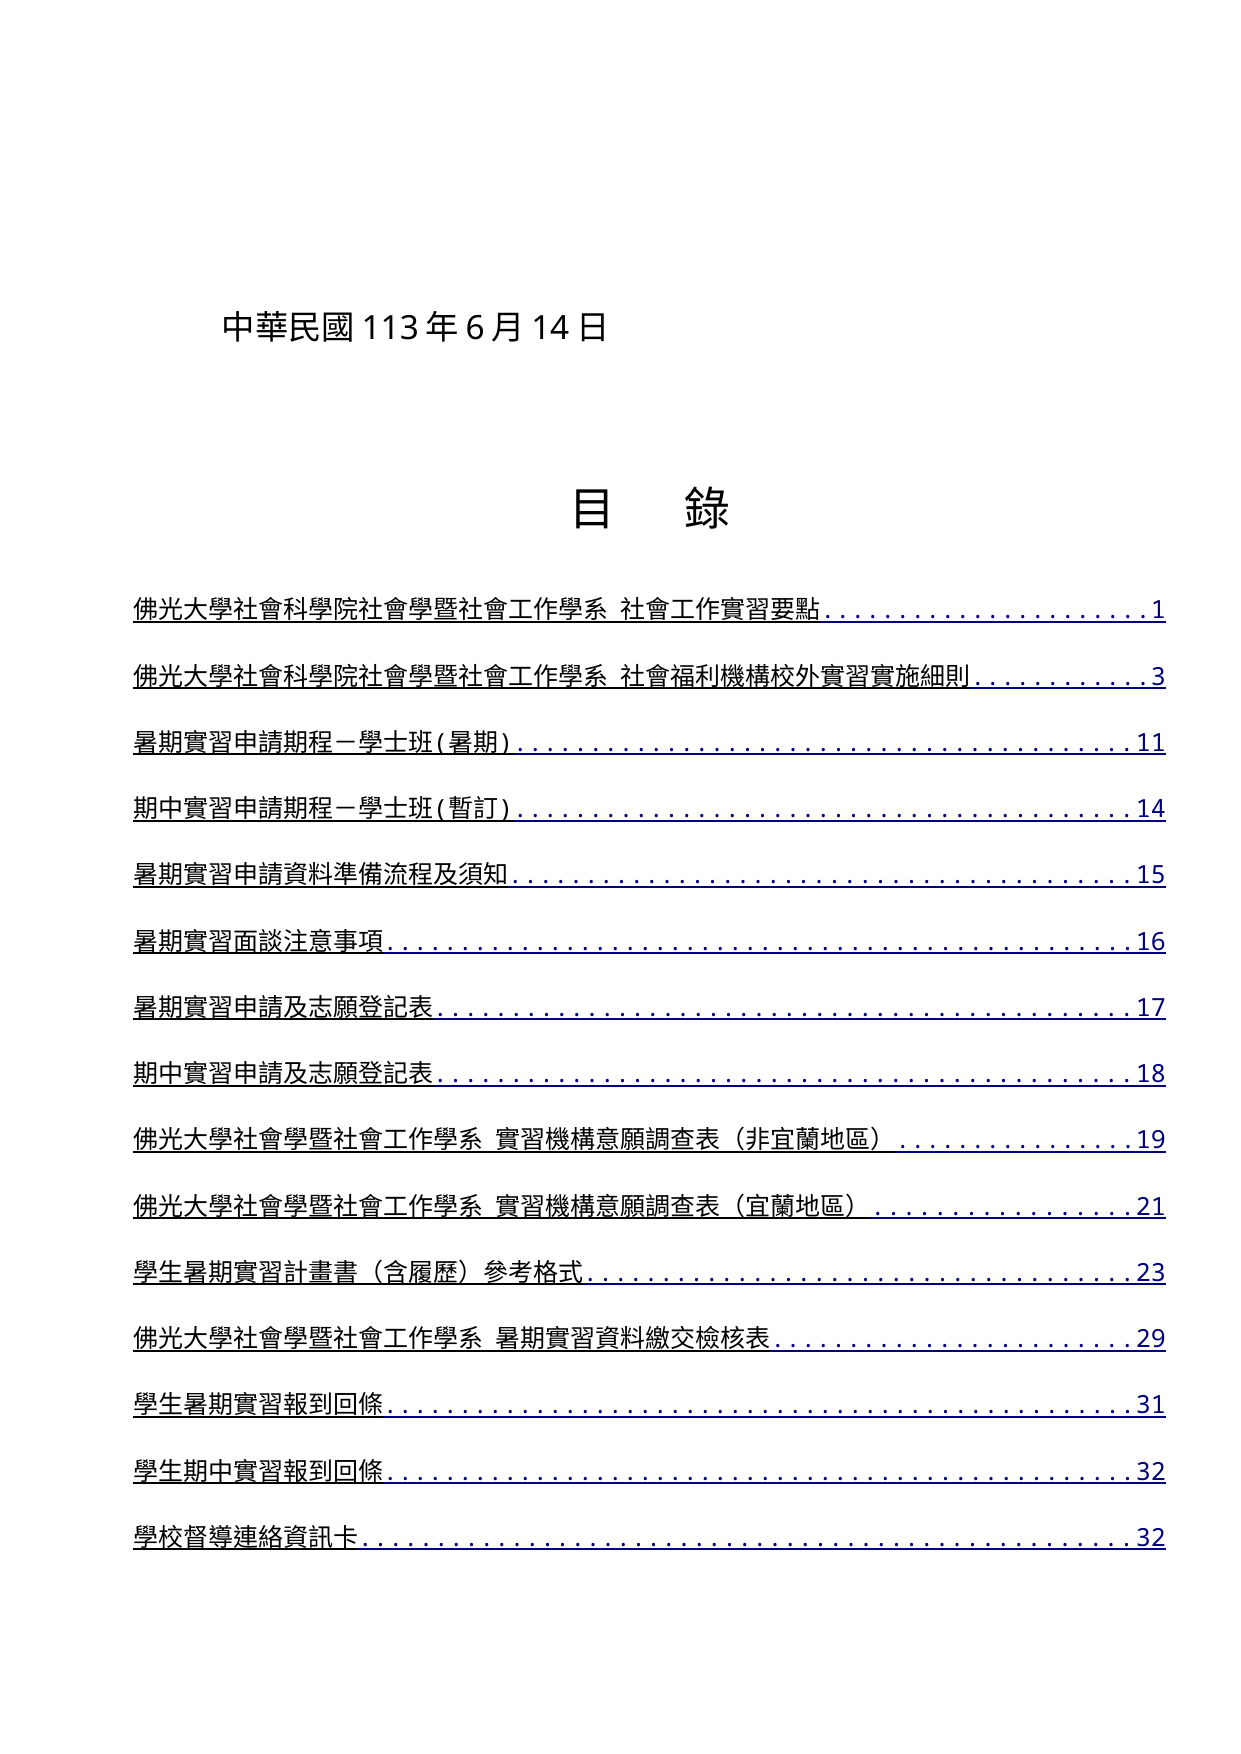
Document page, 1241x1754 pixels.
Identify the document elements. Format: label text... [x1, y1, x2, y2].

text 中華民國113年6月14日 [221, 283, 1034, 346]
text 佛光大學社會科學院社會學暨社會工作學系 社會福利機構校外實習實施細則 3 [133, 633, 1167, 695]
text 學生暑期實習計畫書（含履歷）參考格式 23 [133, 1229, 1167, 1291]
text 學生期中實習報到回條 32 [133, 1428, 1167, 1490]
text 佛光大學社會學暨社會工作學系 實習機構意願調查表（宜蘭地區） 21 [133, 1163, 1167, 1225]
text 學生暑期實習報到回條 31 [133, 1361, 1167, 1424]
text 學校督導連絡資訊卡 32 [133, 1494, 1167, 1556]
text 暑期實習申請及志願登記表 17 [133, 964, 1167, 1026]
text 佛光大學社會學暨社會工作學系 暑期實習資料繳交檢核表 29 [133, 1295, 1167, 1358]
text 目 錄 [133, 433, 1167, 558]
text 期中實習申請期程－學士班(暫訂) 14 [133, 765, 1167, 828]
text 佛光大學社會科學院社會學暨社會工作學系 社會工作實習要點 1 [133, 566, 1167, 629]
text 期中實習申請及志願登記表 18 [133, 1030, 1167, 1093]
text 佛光大學社會學暨社會工作學系 實習機構意願調查表（非宜蘭地區） 19 [133, 1096, 1167, 1159]
text 暑期實習申請期程－學士班(暑期) 11 [133, 699, 1167, 761]
text 暑期實習面談注意事項 16 [133, 898, 1167, 960]
text 暑期實習申請資料準備流程及須知 15 [133, 831, 1167, 894]
